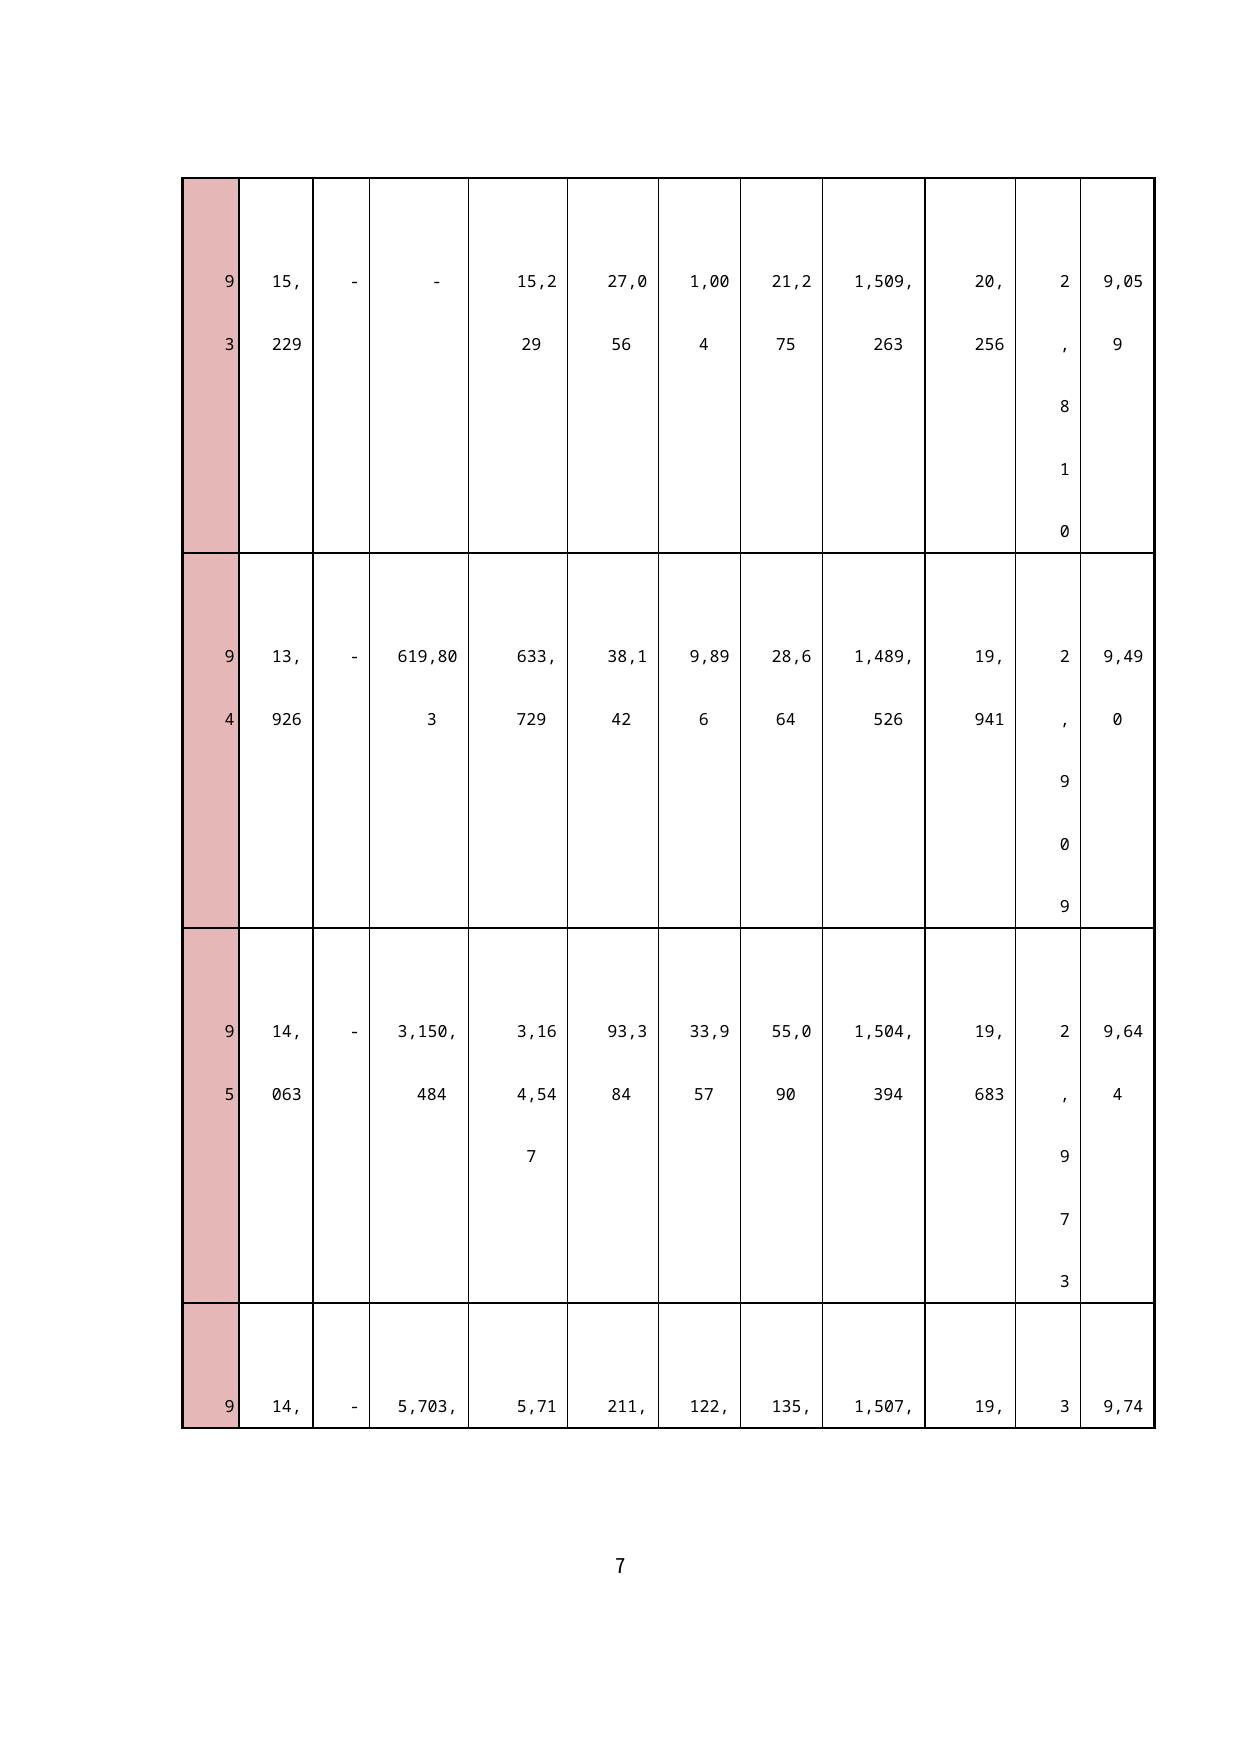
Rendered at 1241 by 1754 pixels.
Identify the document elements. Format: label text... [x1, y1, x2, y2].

table_cell 1,489,526 [823, 554, 924, 927]
table_cell 27,056 [568, 179, 658, 552]
table_cell 15,229 [240, 179, 312, 552]
table_cell 9,644 [1081, 929, 1153, 1302]
table_cell 13,926 [240, 554, 312, 927]
table_cell 2,810 [1016, 179, 1080, 552]
table_cell 19, [926, 1304, 1015, 1427]
table_cell 94 [184, 554, 238, 927]
table_cell 135, [741, 1304, 822, 1427]
table_cell 19,941 [926, 554, 1015, 927]
table_cell 33,957 [659, 929, 740, 1302]
table_cell 3,164,547 [469, 929, 567, 1302]
table_cell 1,504,394 [823, 929, 924, 1302]
table_cell 3 [1016, 1304, 1080, 1427]
table_cell 122, [659, 1304, 740, 1427]
table_cell - [314, 179, 369, 552]
table_cell 9,74 [1081, 1304, 1153, 1427]
table_cell 9,490 [1081, 554, 1153, 927]
table_cell 1,509,263 [823, 179, 924, 552]
table_cell 55,090 [741, 929, 822, 1302]
table_cell - [314, 929, 369, 1302]
table_cell 5,703, [370, 1304, 468, 1427]
table_cell 93,384 [568, 929, 658, 1302]
table_cell 1,507, [823, 1304, 924, 1427]
table_cell 211, [568, 1304, 658, 1427]
table_cell 1,004 [659, 179, 740, 552]
table_cell 9,896 [659, 554, 740, 927]
table_cell - [314, 1304, 369, 1427]
table_cell 14, [240, 1304, 312, 1427]
table_cell 19,683 [926, 929, 1015, 1302]
table_cell 9,059 [1081, 179, 1153, 552]
table_cell 619,803 [370, 554, 468, 927]
table_cell 21,275 [741, 179, 822, 552]
table_cell - [314, 554, 369, 927]
table_cell 38,142 [568, 554, 658, 927]
table_cell 2,909 [1016, 554, 1080, 927]
table_cell 14,063 [240, 929, 312, 1302]
table_cell 28,664 [741, 554, 822, 927]
table_cell 95 [184, 929, 238, 1302]
table_cell 5,71 [469, 1304, 567, 1427]
table_cell 20,256 [926, 179, 1015, 552]
table_cell - [370, 179, 468, 552]
table_cell 633,729 [469, 554, 567, 927]
table_cell 9 [184, 1304, 238, 1427]
table_cell 3,150,484 [370, 929, 468, 1302]
table_cell 15,229 [469, 179, 567, 552]
table_cell 2,973 [1016, 929, 1080, 1302]
table_cell 93 [184, 179, 238, 552]
